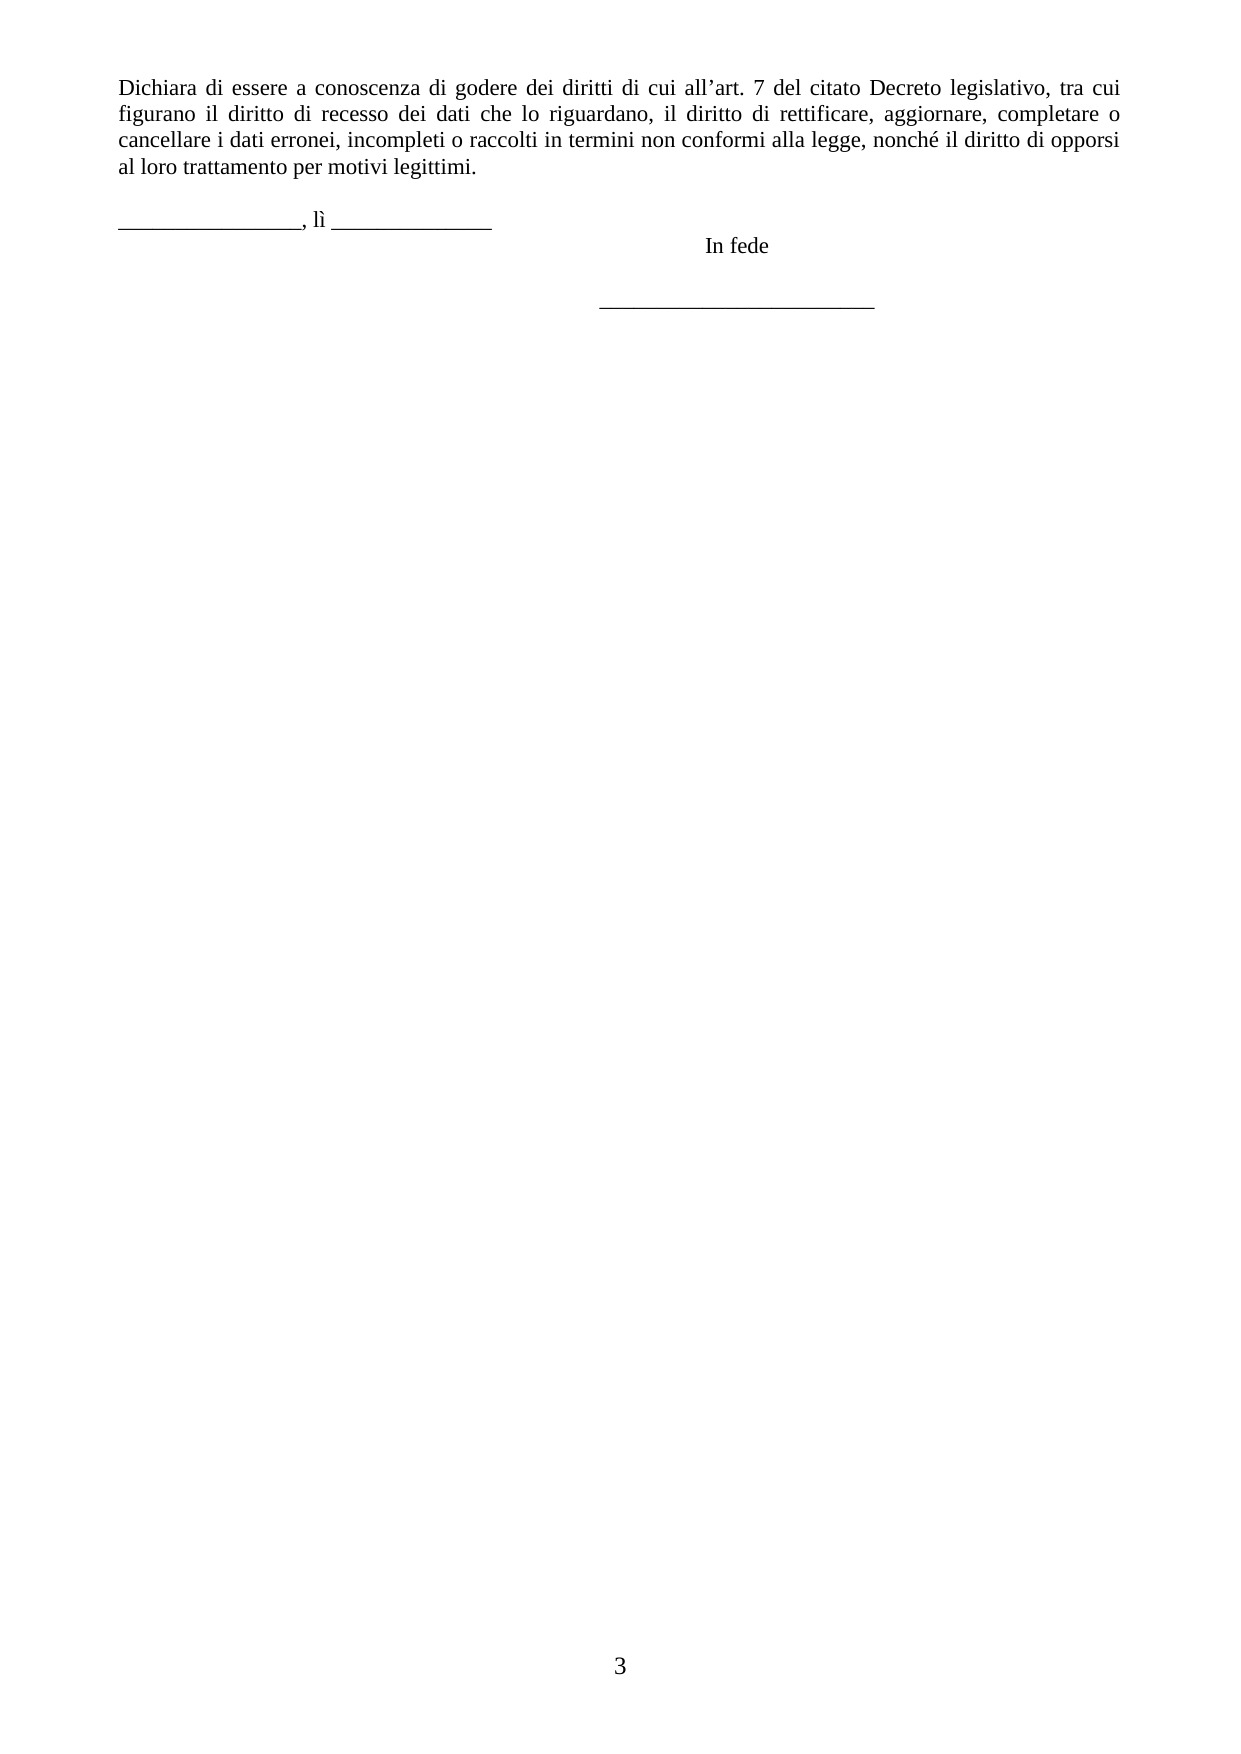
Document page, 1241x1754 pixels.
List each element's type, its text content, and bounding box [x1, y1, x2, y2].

text Dichiara di essere a conoscenza di godere dei diritti di cui all’art. 7 del citato Decreto legislativo, tra cui figurano il diritto di recesso dei dati che lo riguardano, il diritto di rettificare, aggiornare, completare o cancellare i dati erronei, incompleti o raccolti in termini non conformi alla legge, nonché il diritto di opporsi al loro trattamento per motivi legittimi. [118, 74, 1122, 179]
text ________________, lì ______________ [118, 206, 1122, 232]
text In fede [118, 232, 1122, 258]
text ________________________ [118, 285, 1122, 311]
